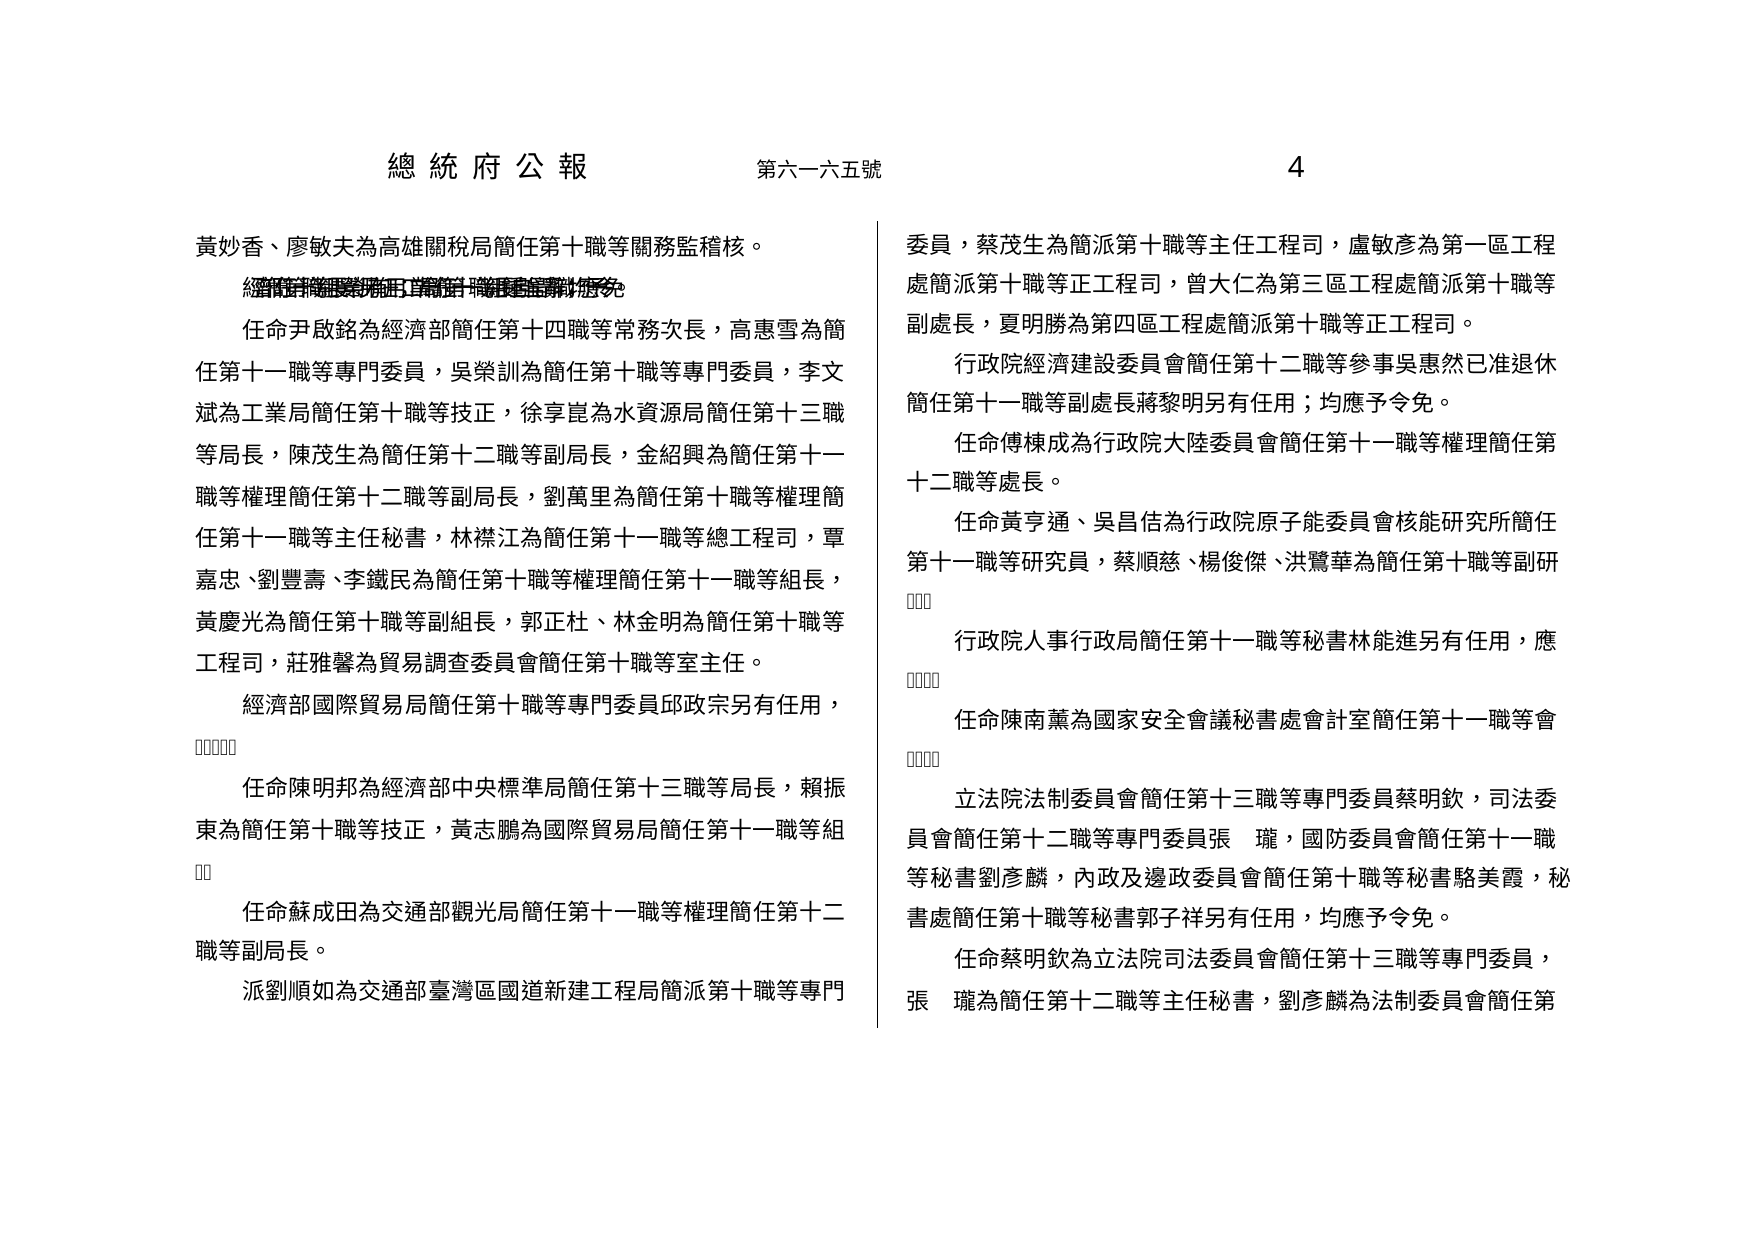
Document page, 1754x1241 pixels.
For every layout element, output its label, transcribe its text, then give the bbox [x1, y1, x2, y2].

text 經濟部國際貿易局簡任第十職等專門委員邱政宗另有任用，應予令免。 [195, 680, 847, 763]
text 任命尹啟銘為經濟部簡任第十四職等常務次長，高惠雪為簡任第十一職等專門委員，吳榮訓為簡任第十職等專門委員，李文斌為工業局簡任第十職等技正，徐享崑為水資源局簡任第十三職等局長，陳茂生為簡任第十二職等副局長，金紹興為簡任第十一職等權理簡任第十二職等副局長，劉萬里為簡任第十職等權理簡任第十一職等主任秘書，林襟江為簡任第十一職等總工程司，覃嘉忠、劉豐壽、李鐵民為簡任第十職等權理簡任第十一職等組長，黃慶光為簡任第十職等副組長，郭正杜、林金明為簡任第十職等工程司，莊雅馨為貿易調查委員會簡任第十職等室主任。 [195, 305, 847, 680]
text 派劉順如為交通部臺灣區國道新建工程局簡派第十職等專門 [195, 967, 847, 1007]
text 任命蔡明欽為立法院司法委員會簡任第十三職等專門委員，張 瓏為簡任第十二職等主任秘書，劉彥麟為法制委員會簡任第 [907, 934, 1559, 1017]
text 立法院法制委員會簡任第十三職等專門委員蔡明欽，司法委員會簡任第十二職等專門委員張 瓏，國防委員會簡任第十一職等秘書劉彥麟，內政及邊政委員會簡任第十職等秘書駱美霞，秘書處簡任第十職等秘書郭子祥另有任用，均應予令免。 [907, 776, 1559, 934]
text 任命陳南薰為國家安全會議秘書處會計室簡任第十一職等會計主任。 [907, 697, 1559, 776]
text 任命傅棟成為行政院大陸委員會簡任第十一職等權理簡任第十二職等處長。 [907, 419, 1559, 499]
text 任命陳明邦為經濟部中央標準局簡任第十三職等局長，賴振東為簡任第十職等技正，黃志鵬為國際貿易局簡任第十一職等組長。 [195, 763, 847, 888]
text 行政院經濟建設委員會簡任第十二職等參事吳惠然已准退休；簡任第十一職等副處長蔣黎明另有任用；均應予令免。 [907, 340, 1559, 419]
text 行政院人事行政局簡任第十一職等秘書林能進另有任用，應予令免。 [907, 617, 1559, 697]
text 委員，蔡茂生為簡派第十職等主任工程司，盧敏彥為第一區工程處簡派第十職等正工程司，曾大仁為第三區工程處簡派第十職等副處長，夏明勝為第四區工程處簡派第十職等正工程司。 [907, 222, 1559, 340]
text 經濟部簡任第十職等組長吳榮訓另有任用；工業局簡任第十一職等組長鍾自強呈請辭職；均應予令免。 [195, 263, 847, 305]
text 任命李瑞倉為財政部國有財產局簡任第十二職等副局長，蘇維成為簡任第十一職等主任秘書，張朝欽為關稅總局簡任第十二職等關務監研究委員，何燦鴻、張健仁為簡任第十職等關務監專門委員，周順然為簡任第十職等技術監稽核，鍾萬征為臺北關稅局簡任第十職等關務監組長，廖運旺為簡任第十職等關務監稽核，黃妙香、廖敏夫為高雄關稅局簡任第十職等關務監稽核。 [195, 222, 847, 263]
text 任命蘇成田為交通部觀光局簡任第十一職等權理簡任第十二職等副局長。 [195, 888, 847, 967]
text 任命黃亨通、吳昌佶為行政院原子能委員會核能研究所簡任第十一職等研究員，蔡順慈、楊俊傑、洪鷺華為簡任第十職等副研究員。 [907, 499, 1559, 617]
